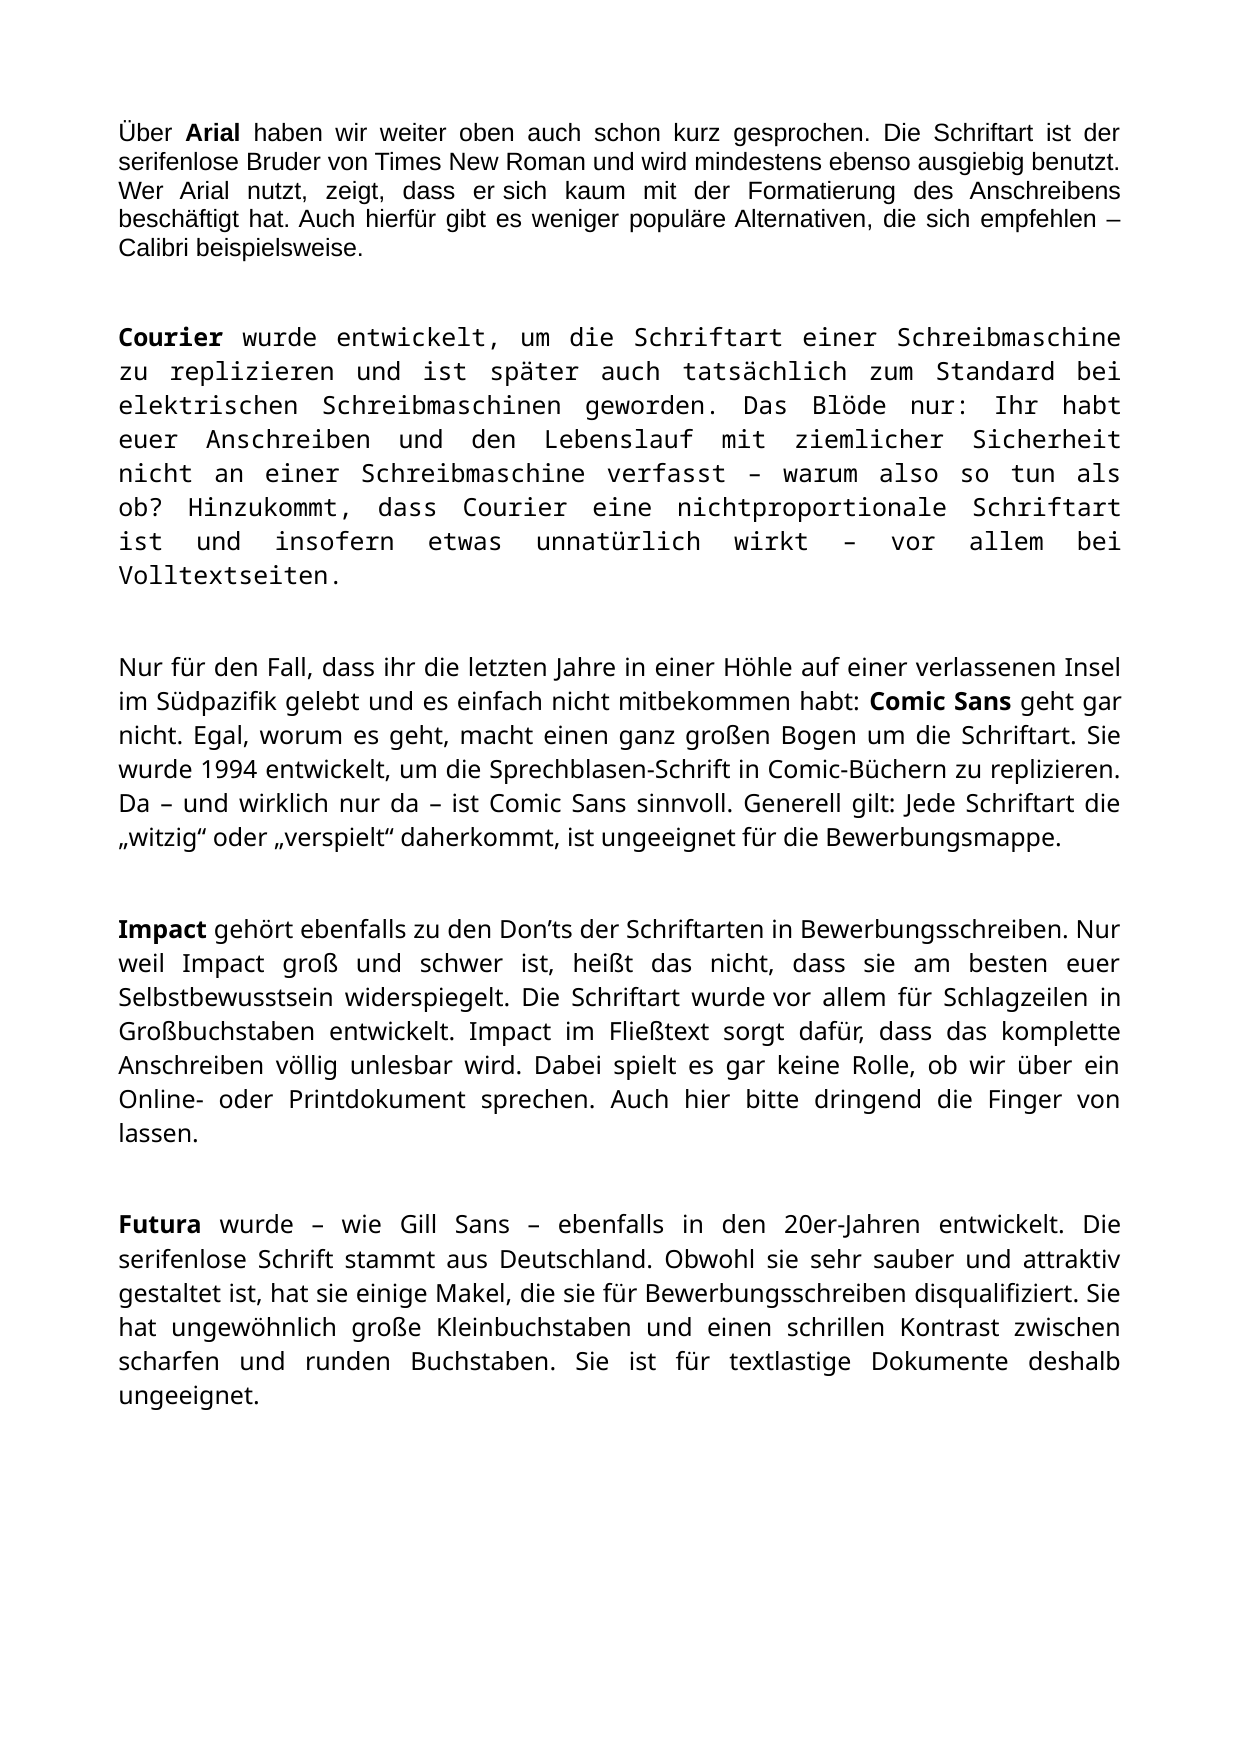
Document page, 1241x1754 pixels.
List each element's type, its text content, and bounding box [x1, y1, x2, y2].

text Nur für den Fall, dass ihr die letzten Jahre in einer Höhle auf einer verlassenen Insel im Südpazifik gelebt und es einfach nicht mitbekommen habt: Comic Sans geht gar nicht. Egal, worum es geht, macht einen ganz großen Bogen um die Schriftart. Sie wurde 1994 entwickelt, um die Sprechblasen-Schrift in Comic-Büchern zu replizieren. Da – und wirklich nur da – ist Comic Sans sinnvoll. Generell gilt: Jede Schriftart die „witzig“ oder „verspielt“ daherkommt, ist ungeeignet für die Bewerbungsmappe. [118, 649, 1122, 854]
text Über Arial haben wir weiter oben auch schon kurz gesprochen. Die Schriftart ist der serifenlose Bruder von Times New Roman und wird mindestens ebenso ausgiebig benutzt. Wer Arial nutzt, zeigt, dass er sich kaum mit der Formatierung des Anschreibens beschäftigt hat. Auch hierfür gibt es weniger populäre Alternativen, die sich empfehlen – Calibri beispielsweise. [118, 118, 1122, 262]
text Impact gehört ebenfalls zu den Don’ts der Schriftarten in Bewerbungsschreiben. Nur weil Impact groß und schwer ist, heißt das nicht, dass sie am besten euer Selbstbewusstsein widerspiegelt. Die Schriftart wurde vor allem für Schlagzeilen in Großbuchstaben entwickelt. Impact im Fließtext sorgt dafür, dass das komplette Anschreiben völlig unlesbar wird. Dabei spielt es gar keine Rolle, ob wir über ein Online- oder Printdokument sprechen. Auch hier bitte dringend die Finger von lassen. [118, 911, 1122, 1150]
text Courier wurde entwickelt, um die Schriftart einer Schreibmaschine zu replizieren und ist später auch tatsächlich zum Standard bei elektrischen Schreibmaschinen geworden. Das Blöde nur: Ihr habt euer Anschreiben und den Lebenslauf mit ziemlicher Sicherheit nicht an einer Schreibmaschine verfasst – warum also so tun als ob? Hinzukommt, dass Courier eine nichtproportionale Schriftart ist und insofern etwas unnatürlich wirkt – vor allem bei Volltextseiten. [118, 319, 1122, 592]
text Futura wurde – wie Gill Sans – ebenfalls in den 20er-Jahren entwickelt. Die serifenlose Schrift stammt aus Deutschland. Obwohl sie sehr sauber und attraktiv gestaltet ist, hat sie einige Makel, die sie für Bewerbungsschreiben disqualifiziert. Sie hat ungewöhnlich große Kleinbuchstaben und einen schrillen Kontrast zwischen scharfen und runden Buchstaben. Sie ist für textlastige Dokumente deshalb ungeeignet. [118, 1207, 1122, 1412]
